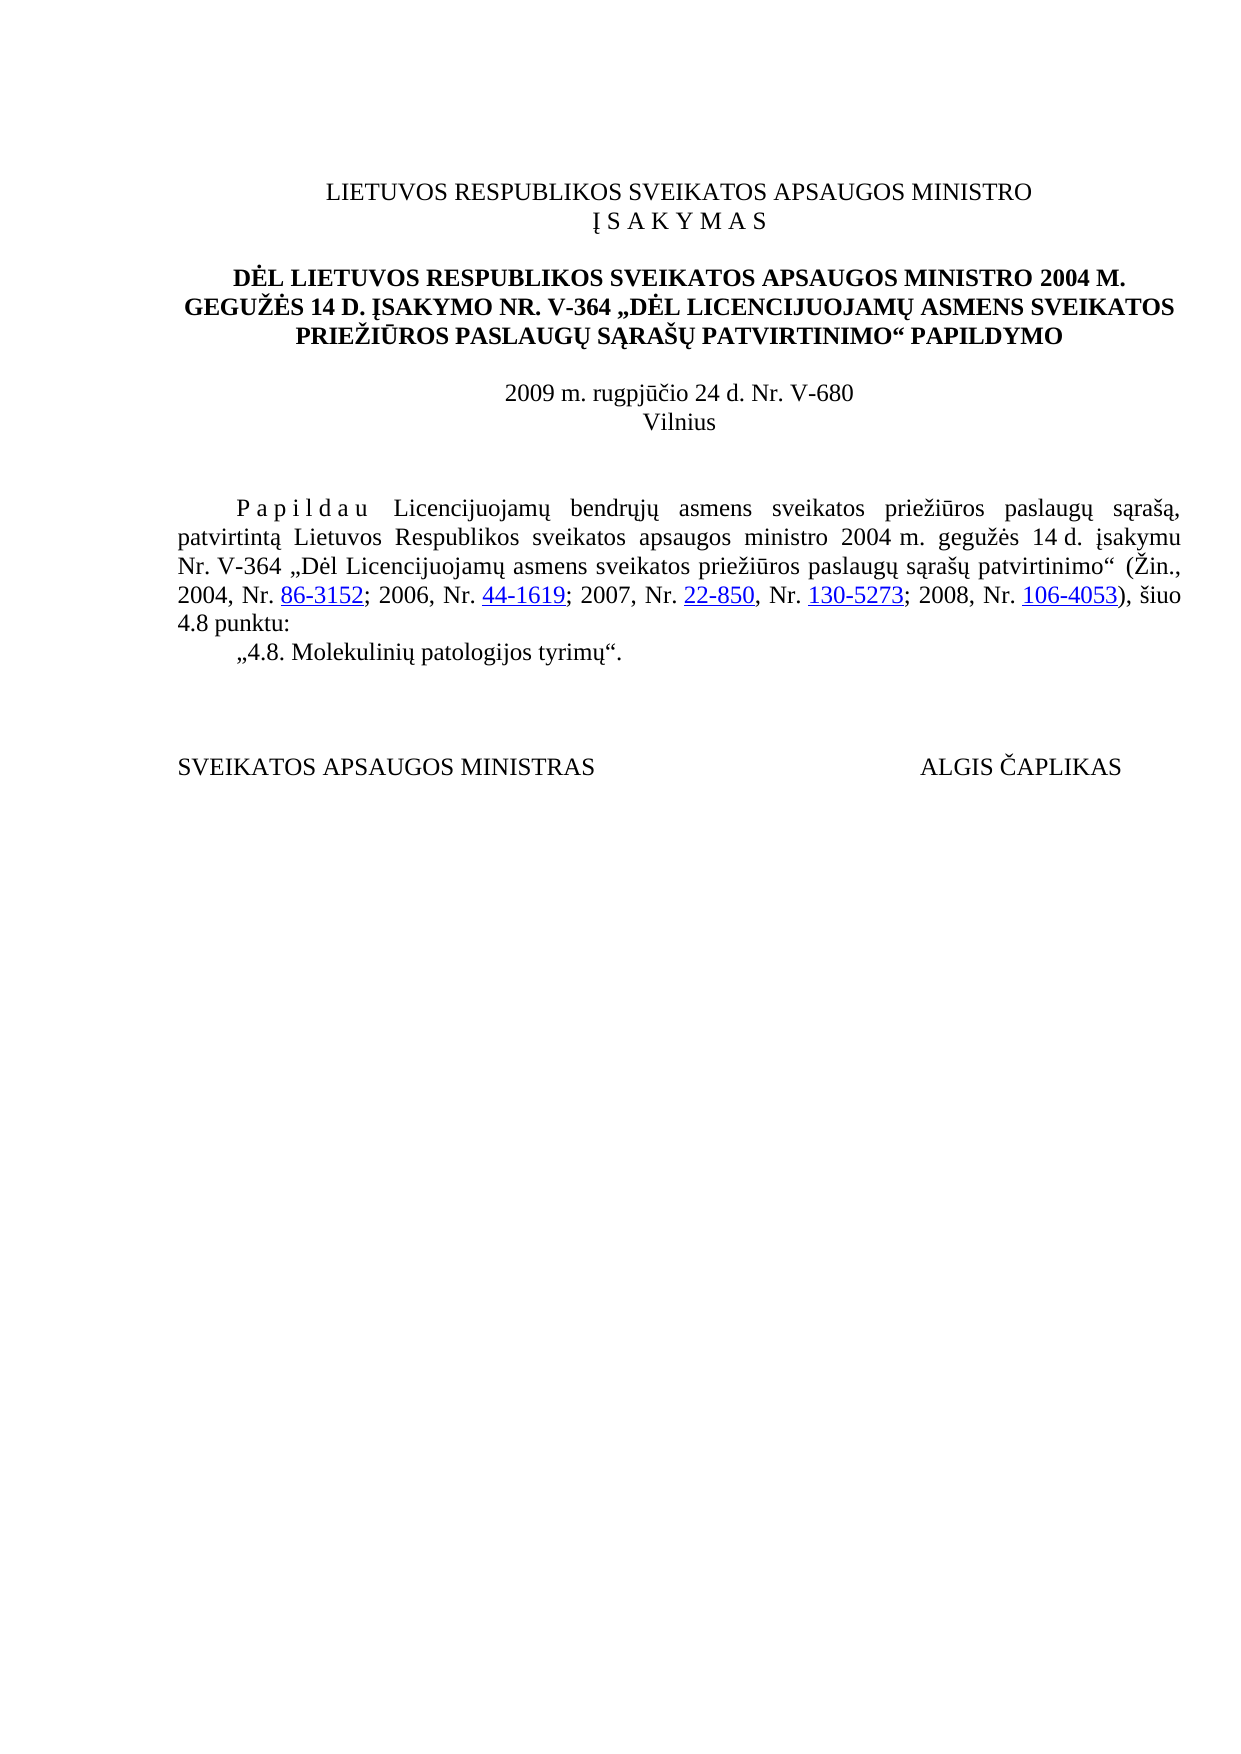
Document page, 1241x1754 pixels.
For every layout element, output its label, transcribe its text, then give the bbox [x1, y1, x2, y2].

text SVEIKATOS APSAUGOS MINISTRAS ALGIS ČAPLIKAS [177, 752, 1181, 781]
text „4.8. Molekulinių patologijos tyrimų“. [177, 637, 1181, 666]
text ĮSAKYMAS [177, 206, 1181, 235]
text 2009 m. rugpjūčio 24 d. Nr. V-680 [177, 378, 1181, 407]
text Papildau Licencijuojamų bendrųjų asmens sveikatos priežiūros paslaugų sąrašą, patvirtintą Lietuvos Respublikos sveikatos apsaugos ministro 2004 m. gegužės 14 d. įsakymu Nr. V-364 „Dėl Licencijuojamų asmens sveikatos priežiūros paslaugų sąrašų patvirtinimo“ (Žin., 2004, Nr. 86-3152; 2006, Nr. 44-1619; 2007, Nr. 22-850, Nr. 130-5273; 2008, Nr. 106-4053), šiuo 4.8 punktu: [177, 493, 1181, 637]
text LIETUVOS RESPUBLIKOS SVEIKATOS APSAUGOS MINISTRO [177, 177, 1181, 206]
text Vilnius [177, 407, 1181, 436]
text DĖL LIETUVOS RESPUBLIKOS SVEIKATOS APSAUGOS MINISTRO 2004 m. GEGUŽĖS 14 d. ĮSAKYMO Nr. V-364 „DĖL LICENCIJUOJAMŲ ASMENS SVEIKATOS PRIEŽIŪROS PASLAUGŲ SĄRAŠŲ PATVIRTINIMO“ PAPILDYMO [177, 263, 1181, 350]
